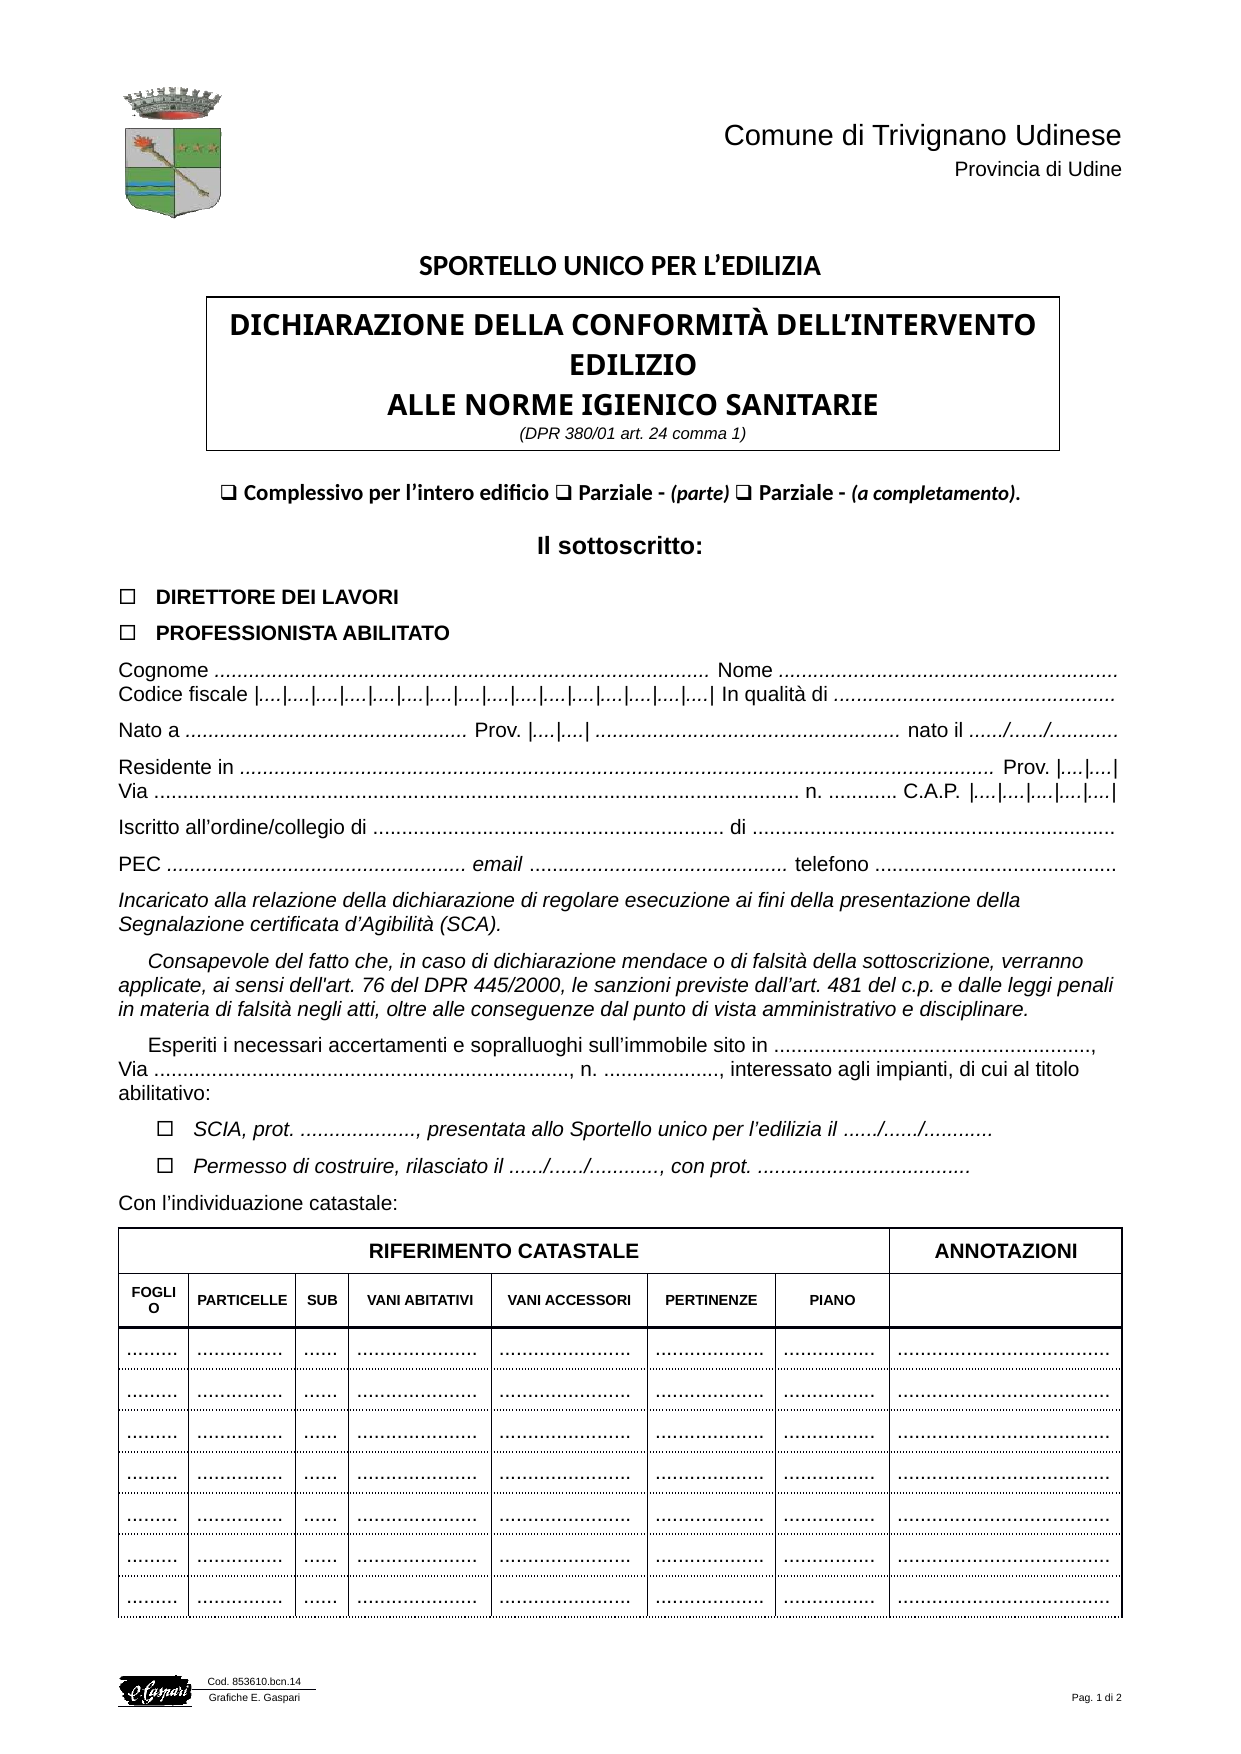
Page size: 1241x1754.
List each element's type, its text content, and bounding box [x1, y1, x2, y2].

table_cell [890, 1274, 1121, 1326]
text Con l’individuazione catastale: [118, 1190, 1122, 1214]
table_cell ....................... [492, 1329, 647, 1368]
table_cell ...... [296, 1329, 348, 1368]
table_cell ......... [119, 1451, 188, 1492]
table_cell ..................... [349, 1409, 491, 1451]
table_cell ..................................... [890, 1575, 1121, 1616]
table_cell ....................... [492, 1533, 647, 1574]
table_cell ......... [119, 1492, 188, 1533]
table_cell ................ [776, 1451, 889, 1492]
text Cognome ...................................................................................... Nome ........................................................... Codice fiscale |....|....|....|....|....|....|....|....|....|....|....|....|....|....|....|....| In qualità di ................................................. [118, 658, 1122, 706]
table_cell ..................... [349, 1368, 491, 1409]
table_cell ................... [648, 1329, 775, 1368]
text  Complessivo per l’intero edificio  Parziale - (parte)  Parziale - (a completamento). [118, 478, 1122, 506]
table_cell ..................... [349, 1492, 491, 1533]
picture [122, 87, 224, 219]
picture [118, 1674, 192, 1706]
table_cell ...... [296, 1492, 348, 1533]
table_cell ...... [296, 1533, 348, 1574]
table_cell ....................... [492, 1451, 647, 1492]
table_cell ......... [119, 1575, 188, 1616]
table_cell ....................... [492, 1409, 647, 1451]
table_cell ................ [776, 1329, 889, 1368]
table_cell ..................................... [890, 1451, 1121, 1492]
table_cell ................... [648, 1575, 775, 1616]
table_cell PERTINENZE [648, 1274, 775, 1326]
text Residente in ................................................................................................................................... Prov. |....|....| Via ................................................................................................................ n. ............ C.A.P. |....|....|....|....|....| [118, 755, 1122, 803]
table_cell VANI ACCESSORI [492, 1274, 647, 1326]
list Permesso di costruire, rilasciato il ....../....../............, con prot. ..................................... [156, 1154, 1122, 1178]
table_cell SUB [296, 1274, 348, 1326]
text PEC .................................................... email ............................................. telefono .......................................... [118, 852, 1122, 876]
table_cell ............... [189, 1575, 295, 1616]
table_cell ...... [296, 1575, 348, 1616]
text Incaricato alla relazione della dichiarazione di regolare esecuzione ai fini della presentazione della Segnalazione certificata d’Agibilità (SCA). [118, 888, 1122, 936]
table_cell ......... [119, 1329, 188, 1368]
table_cell ..................................... [890, 1368, 1121, 1409]
table_cell ..................................... [890, 1492, 1121, 1533]
table_cell ......... [119, 1533, 188, 1574]
table_cell ................ [776, 1533, 889, 1574]
table_cell ............... [189, 1368, 295, 1409]
table_cell ................... [648, 1451, 775, 1492]
table_cell ................... [648, 1492, 775, 1533]
text Provincia di Udine [224, 157, 1122, 181]
text Il sottoscritto: [118, 531, 1122, 560]
table_cell ................ [776, 1368, 889, 1409]
table_cell ...... [296, 1451, 348, 1492]
table_cell ....................... [492, 1492, 647, 1533]
table_cell ............... [189, 1329, 295, 1368]
table_cell ..................................... [890, 1533, 1121, 1574]
list SCIA, prot. ...................., presentata allo Sportello unico per l’edilizia il ....../....../............ [156, 1117, 1122, 1141]
table_cell ..................... [349, 1533, 491, 1574]
table_cell ................ [776, 1492, 889, 1533]
table_cell FOGLIO [119, 1274, 188, 1326]
text Nato a ................................................. Prov. |....|....| ..................................................... nato il ....../....../............ [118, 718, 1122, 742]
table_cell ................ [776, 1409, 889, 1451]
table_cell ..................................... [890, 1409, 1121, 1451]
table_cell ..................... [349, 1329, 491, 1368]
text Esperiti i necessari accertamenti e sopralluoghi sull’immobile sito in ......................................................., Via ........................................................................, n. ...................., interessato agli impianti, di cui al titolo abilitativo: [118, 1033, 1122, 1105]
text Iscritto all’ordine/collegio di ............................................................. di ............................................................... [118, 815, 1122, 839]
table_cell ....................... [492, 1575, 647, 1616]
table_cell ..................... [349, 1451, 491, 1492]
table_cell ...... [296, 1368, 348, 1409]
list DIRETTORE DEI LAVORI [118, 585, 1122, 609]
table_cell PIANO [776, 1274, 889, 1326]
subtitle SPORTELLO UNICO PER L’EDILIZIA [118, 247, 1122, 282]
table_cell ................... [648, 1409, 775, 1451]
table_cell ..................................... [890, 1329, 1121, 1368]
table_cell ...... [296, 1409, 348, 1451]
table_header RIFERIMENTO CATASTALE [119, 1229, 889, 1273]
table_header ANNOTAZIONI [890, 1229, 1121, 1273]
table_cell ............... [189, 1492, 295, 1533]
table_cell ............... [189, 1533, 295, 1574]
text Consapevole del fatto che, in caso di dichiarazione mendace o di falsità della sottoscrizione, verranno applicate, ai sensi dell'art. 76 del DPR 445/2000, le sanzioni previste dall’art. 481 del c.p. e dalle leggi penali in materia di falsità negli atti, oltre alle conseguenze dal punto di vista amministrativo e disciplinare. [118, 948, 1122, 1020]
text Comune di Trivignano Udinese [224, 118, 1122, 152]
list PROFESSIONISTA ABILITATO [118, 621, 1122, 645]
table_cell ............... [189, 1409, 295, 1451]
table_cell ................ [776, 1575, 889, 1616]
table_cell ................... [648, 1368, 775, 1409]
table_cell ......... [119, 1409, 188, 1451]
table_cell ............... [189, 1451, 295, 1492]
table_cell ......... [119, 1368, 188, 1409]
table_cell ................... [648, 1533, 775, 1574]
table_cell VANI ABITATIVI [349, 1274, 491, 1326]
table_cell ..................... [349, 1575, 491, 1616]
table_cell PARTICELLE [189, 1274, 295, 1326]
table_cell ....................... [492, 1368, 647, 1409]
